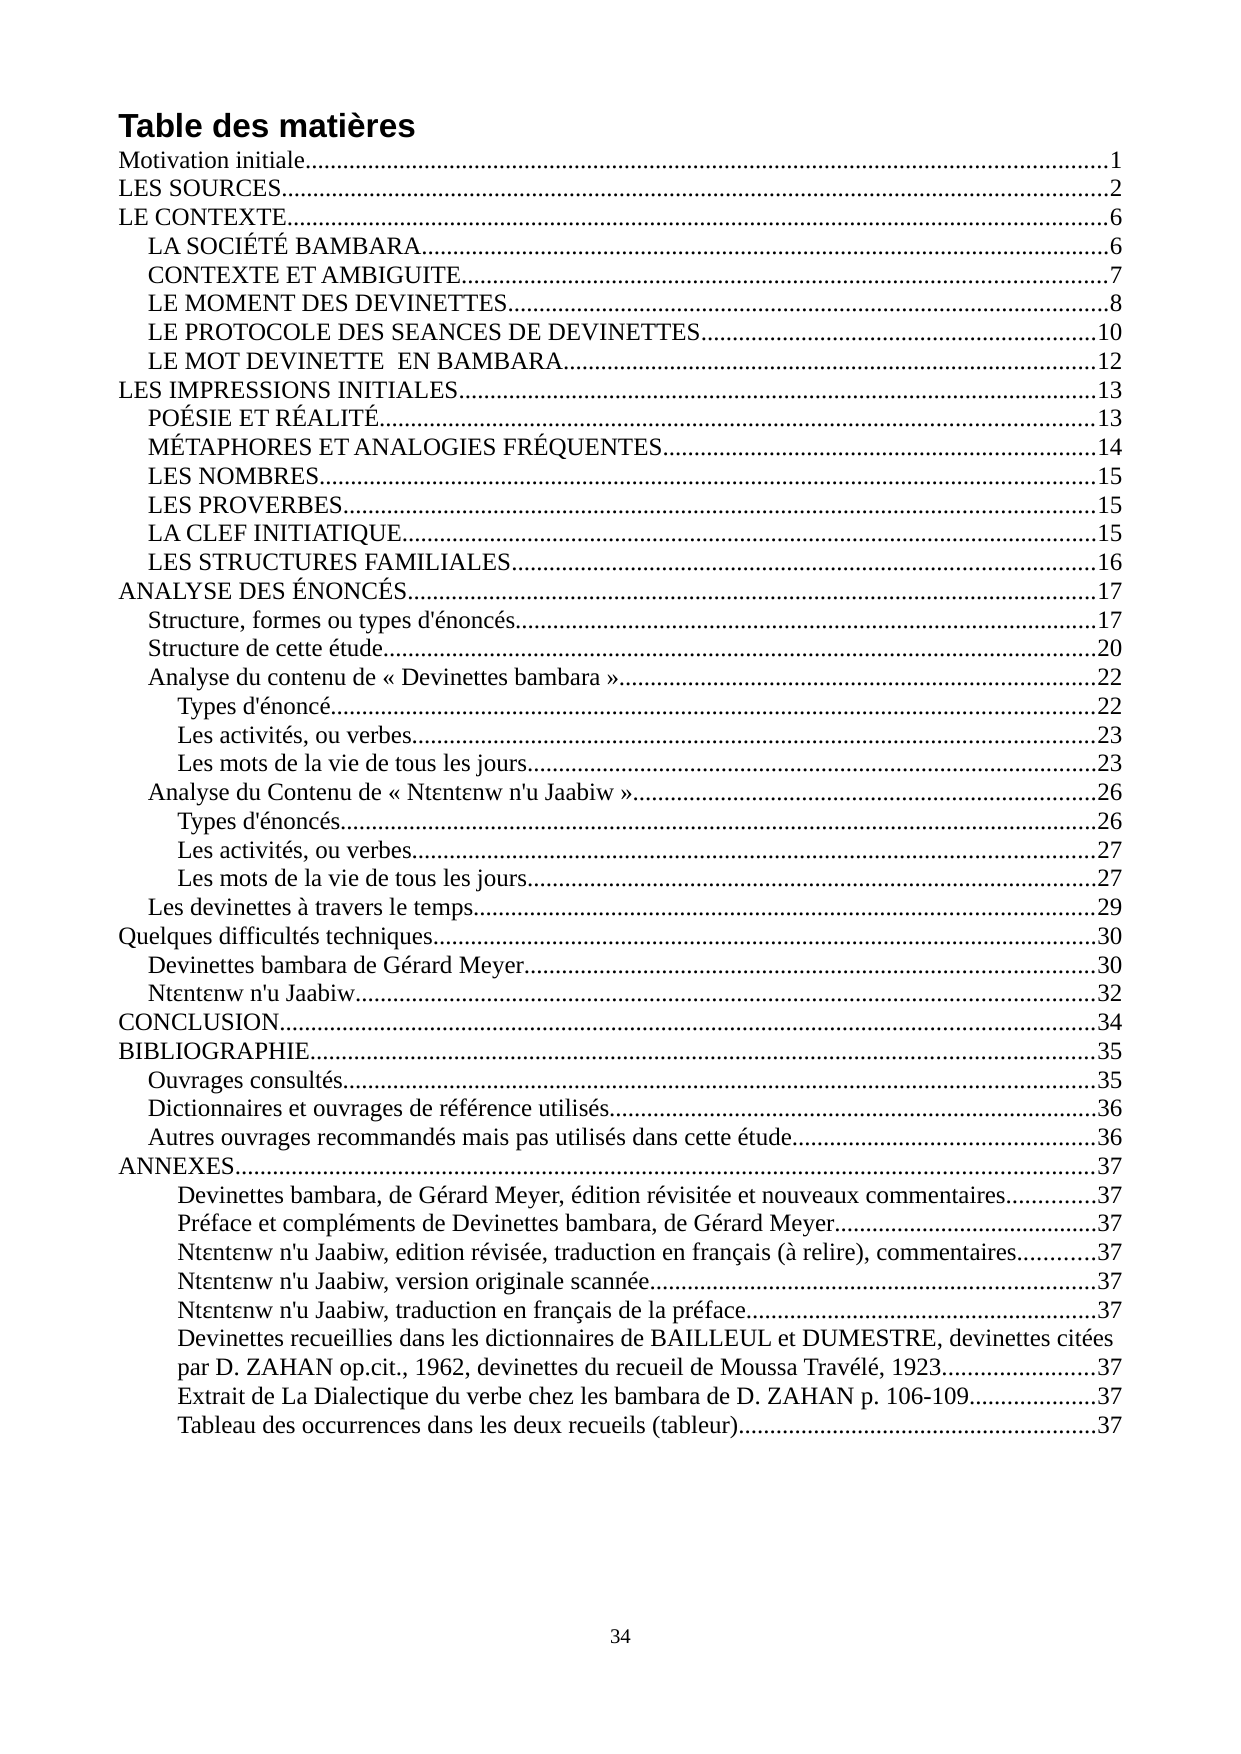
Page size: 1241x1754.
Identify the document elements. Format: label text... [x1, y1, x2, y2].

text Les activités, ou verbes 27 [177, 835, 1122, 863]
text LES PROVERBES 15 [148, 490, 1122, 518]
text Motivation initiale 1 [118, 145, 1122, 173]
text MÉTAPHORES ET ANALOGIES FRÉQUENTES 14 [148, 432, 1122, 461]
text Analyse du Contenu de « Ntɛntɛnw n'u Jaabiw » 26 [148, 777, 1122, 806]
text CONCLUSION 34 [118, 1007, 1122, 1036]
text Autres ouvrages recommandés mais pas utilisés dans cette étude 36 [148, 1122, 1122, 1151]
text LE CONTEXTE 6 [118, 202, 1122, 231]
text Ntɛntɛnw n'u Jaabiw, version originale scannée 37 [177, 1266, 1122, 1295]
text LE MOMENT DES DEVINETTES 8 [148, 288, 1122, 317]
text Structure, formes ou types d'énoncés 17 [148, 605, 1122, 633]
text Préface et compléments de Devinettes bambara, de Gérard Meyer 37 [177, 1208, 1122, 1237]
text Quelques difficultés techniques 30 [118, 921, 1122, 950]
text Devinettes bambara de Gérard Meyer 30 [148, 950, 1122, 978]
text Ntɛntɛnw n'u Jaabiw 32 [148, 978, 1122, 1007]
text Devinettes bambara, de Gérard Meyer, édition révisitée et nouveaux commentaires. 37 [177, 1180, 1122, 1208]
text Devinettes recueillies dans les dictionnaires de BAILLEUL et DUMESTRE, devinettes citées par D. ZAHAN op.cit., 1962, devinettes du recueil de Moussa Travélé, 1923 37 [177, 1323, 1122, 1381]
text Ouvrages consultés 35 [148, 1065, 1122, 1093]
text Structure de cette étude 20 [148, 633, 1122, 662]
text Les mots de la vie de tous les jours 27 [177, 863, 1122, 892]
text CONTEXTE ET AMBIGUITE 7 [148, 260, 1122, 288]
text POÉSIE ET RÉALITÉ 13 [148, 403, 1122, 432]
text LE MOT DEVINETTE EN BAMBARA 12 [148, 346, 1122, 375]
text Les devinettes à travers le temps 29 [148, 892, 1122, 921]
text Analyse du contenu de « Devinettes bambara » 22 [148, 662, 1122, 691]
text LE PROTOCOLE DES SEANCES DE DEVINETTES 10 [148, 317, 1122, 346]
text Les activités, ou verbes 23 [177, 720, 1122, 748]
text Types d'énoncés 26 [177, 806, 1122, 835]
text Types d'énoncé 22 [177, 691, 1122, 720]
text LA CLEF INITIATIQUE 15 [148, 518, 1122, 547]
text Extrait de La Dialectique du verbe chez les bambara de D. ZAHAN p. 106-109 37 [177, 1381, 1122, 1410]
text ANALYSE DES ÉNONCÉS 17 [118, 576, 1122, 605]
text Tableau des occurrences dans les deux recueils (tableur) 37 [177, 1410, 1122, 1438]
subtitle Table des matières [118, 106, 1122, 145]
text LES NOMBRES 15 [148, 461, 1122, 490]
text Dictionnaires et ouvrages de référence utilisés 36 [148, 1093, 1122, 1122]
text Ntɛntɛnw n'u Jaabiw, edition révisée, traduction en français (à relire), commentaires. 37 [177, 1237, 1122, 1266]
text Ntɛntɛnw n'u Jaabiw, traduction en français de la préface. 37 [177, 1295, 1122, 1323]
text Les mots de la vie de tous les jours 23 [177, 748, 1122, 777]
text LES STRUCTURES FAMILIALES 16 [148, 547, 1122, 576]
text BIBLIOGRAPHIE 35 [118, 1036, 1122, 1065]
text LES SOURCES 2 [118, 173, 1122, 202]
text LA SOCIÉTÉ BAMBARA 6 [148, 231, 1122, 260]
text LES IMPRESSIONS INITIALES 13 [118, 375, 1122, 403]
text ANNEXES 37 [118, 1151, 1122, 1180]
